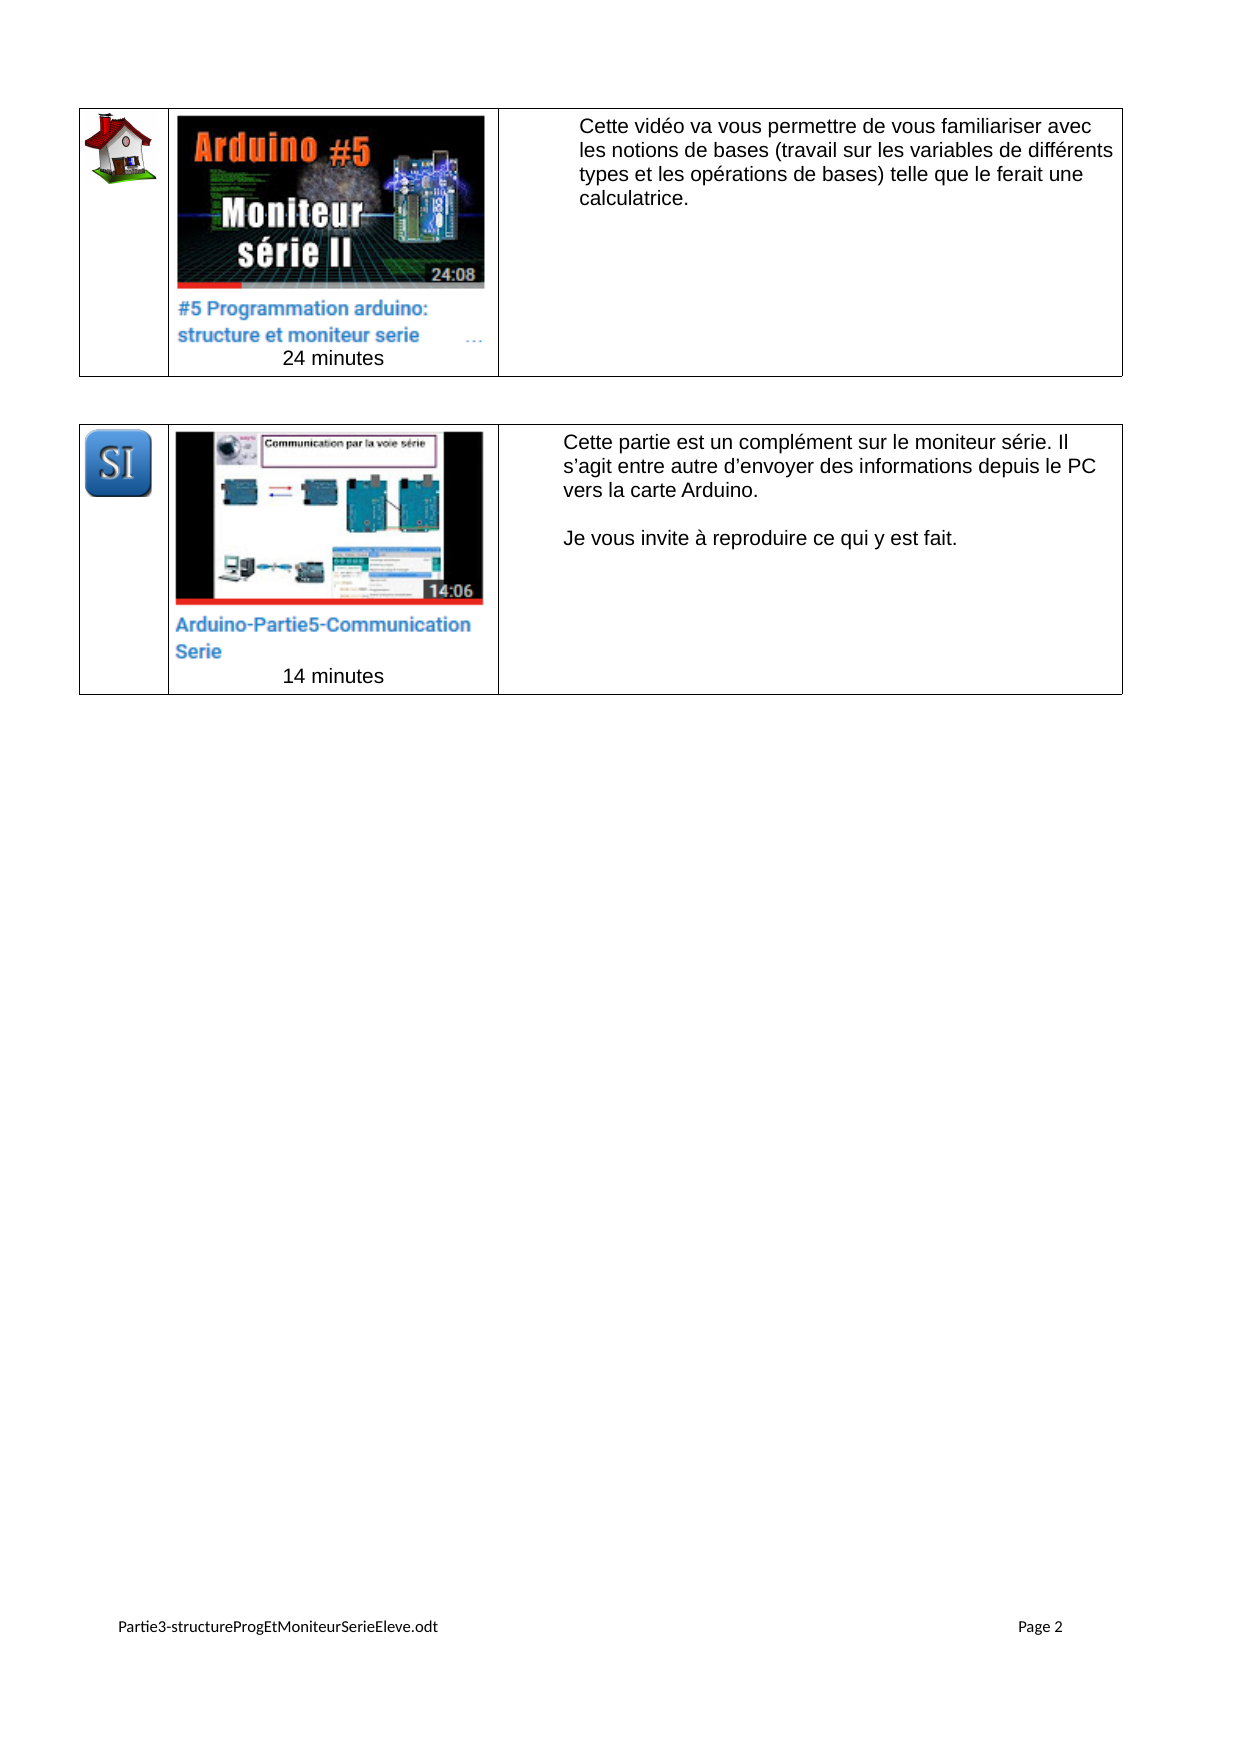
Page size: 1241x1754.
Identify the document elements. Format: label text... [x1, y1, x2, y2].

picture [84, 113, 157, 184]
table_header Cette partie est un complément sur le moniteur série. Il s’agit entre autre d’envoyer des informations depuis le PC vers la carte Arduino. Je vous invite à reproduire ce qui y est fait. [499, 425, 1122, 694]
table_header 14 minutes [169, 425, 498, 694]
table_header Cette vidéo va vous permettre de vous familiariser avec les notions de bases (travail sur les variables de différents types et les opérations de bases) telle que le ferait une calculatrice. [499, 109, 1122, 376]
table_header [80, 425, 168, 694]
table_header [80, 109, 168, 376]
picture [84, 429, 152, 497]
table_header 24 minutes [169, 109, 498, 376]
picture [173, 113, 491, 347]
picture [173, 429, 488, 665]
